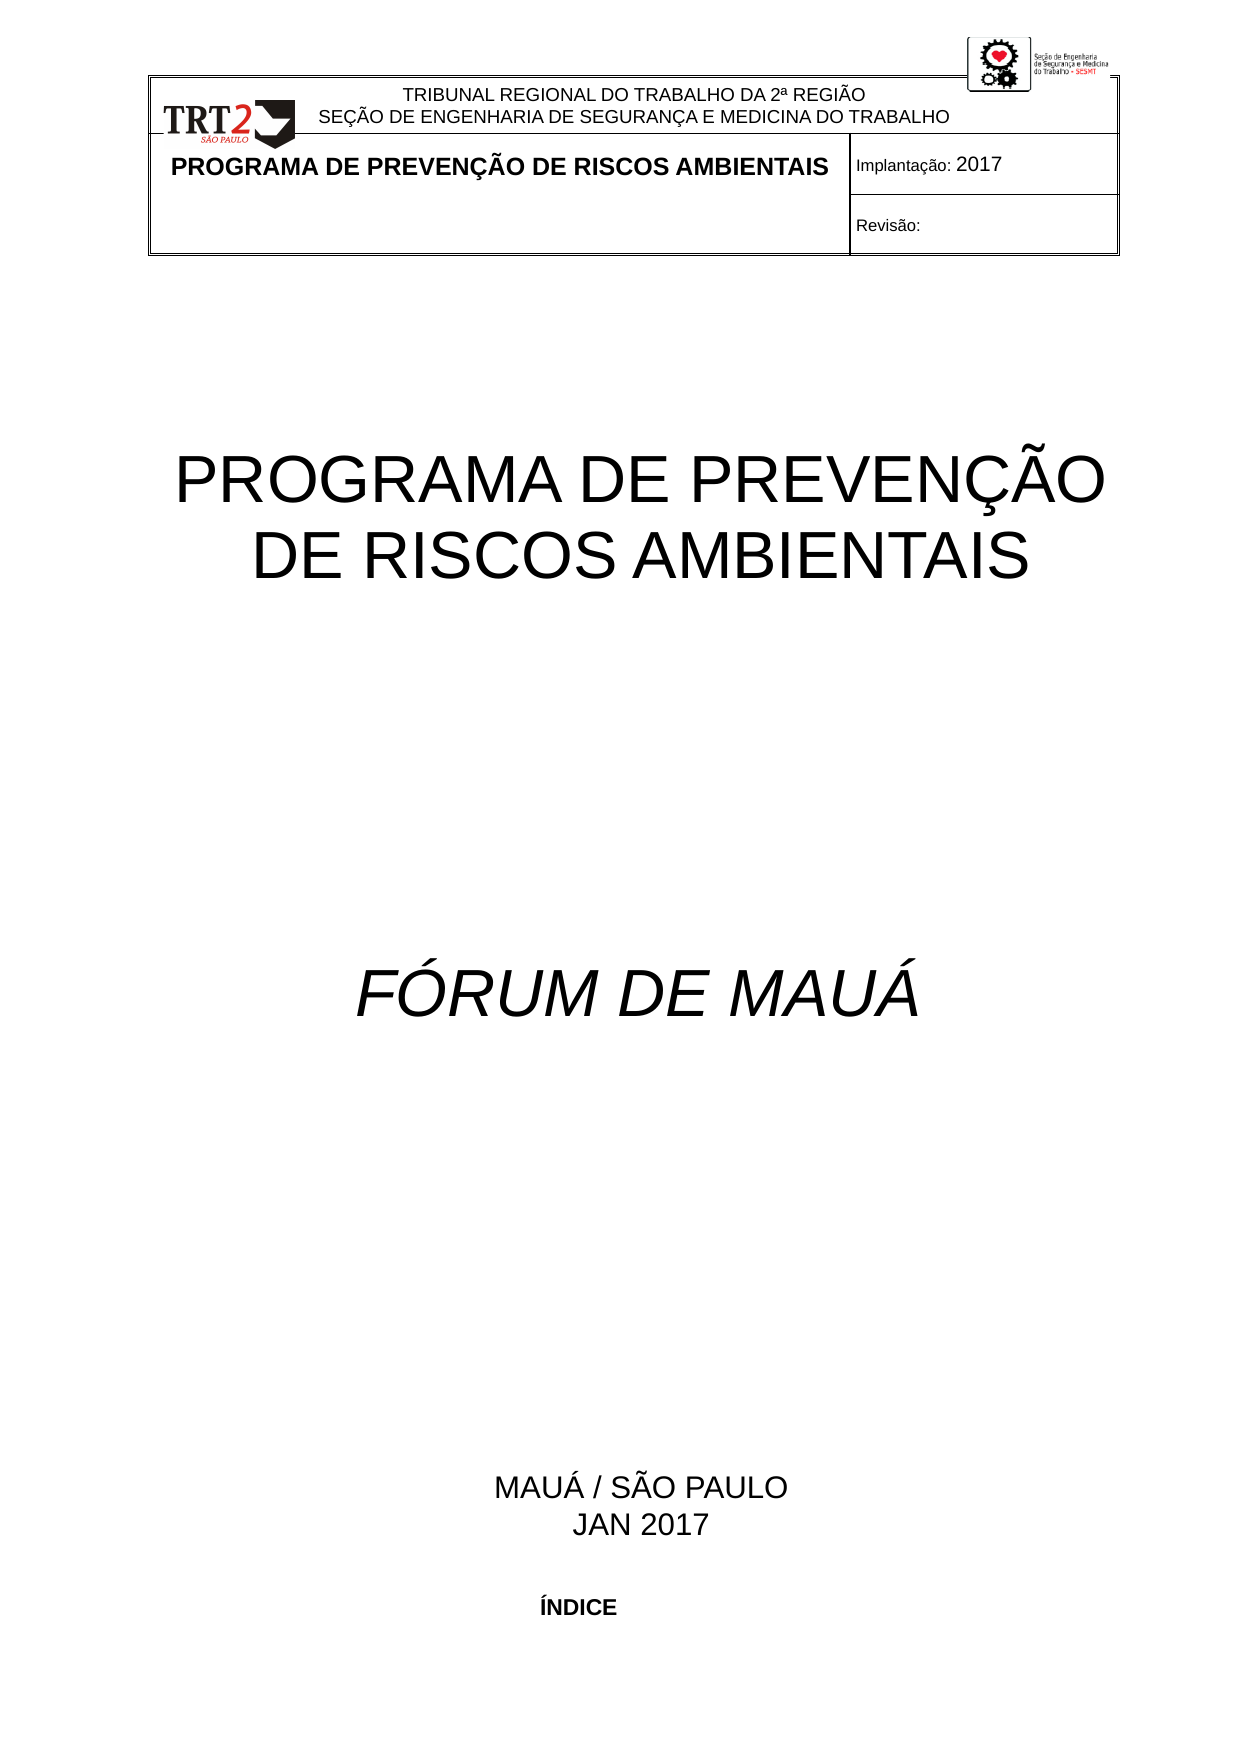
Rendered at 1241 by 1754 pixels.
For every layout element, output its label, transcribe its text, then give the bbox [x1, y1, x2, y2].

text PROGRAMA DE PREVENÇÃO DE RISCOS AMBIENTAIS [157, 440, 1125, 593]
text ÍNDICE [157, 1594, 1125, 1621]
text MAUÁ / SÃO PAULO [157, 1469, 1125, 1506]
text FÓRUM DE MAUÁ [157, 954, 1125, 1031]
picture [163, 100, 295, 149]
text JAN 2017 [157, 1506, 1125, 1541]
picture [967, 37, 1111, 96]
